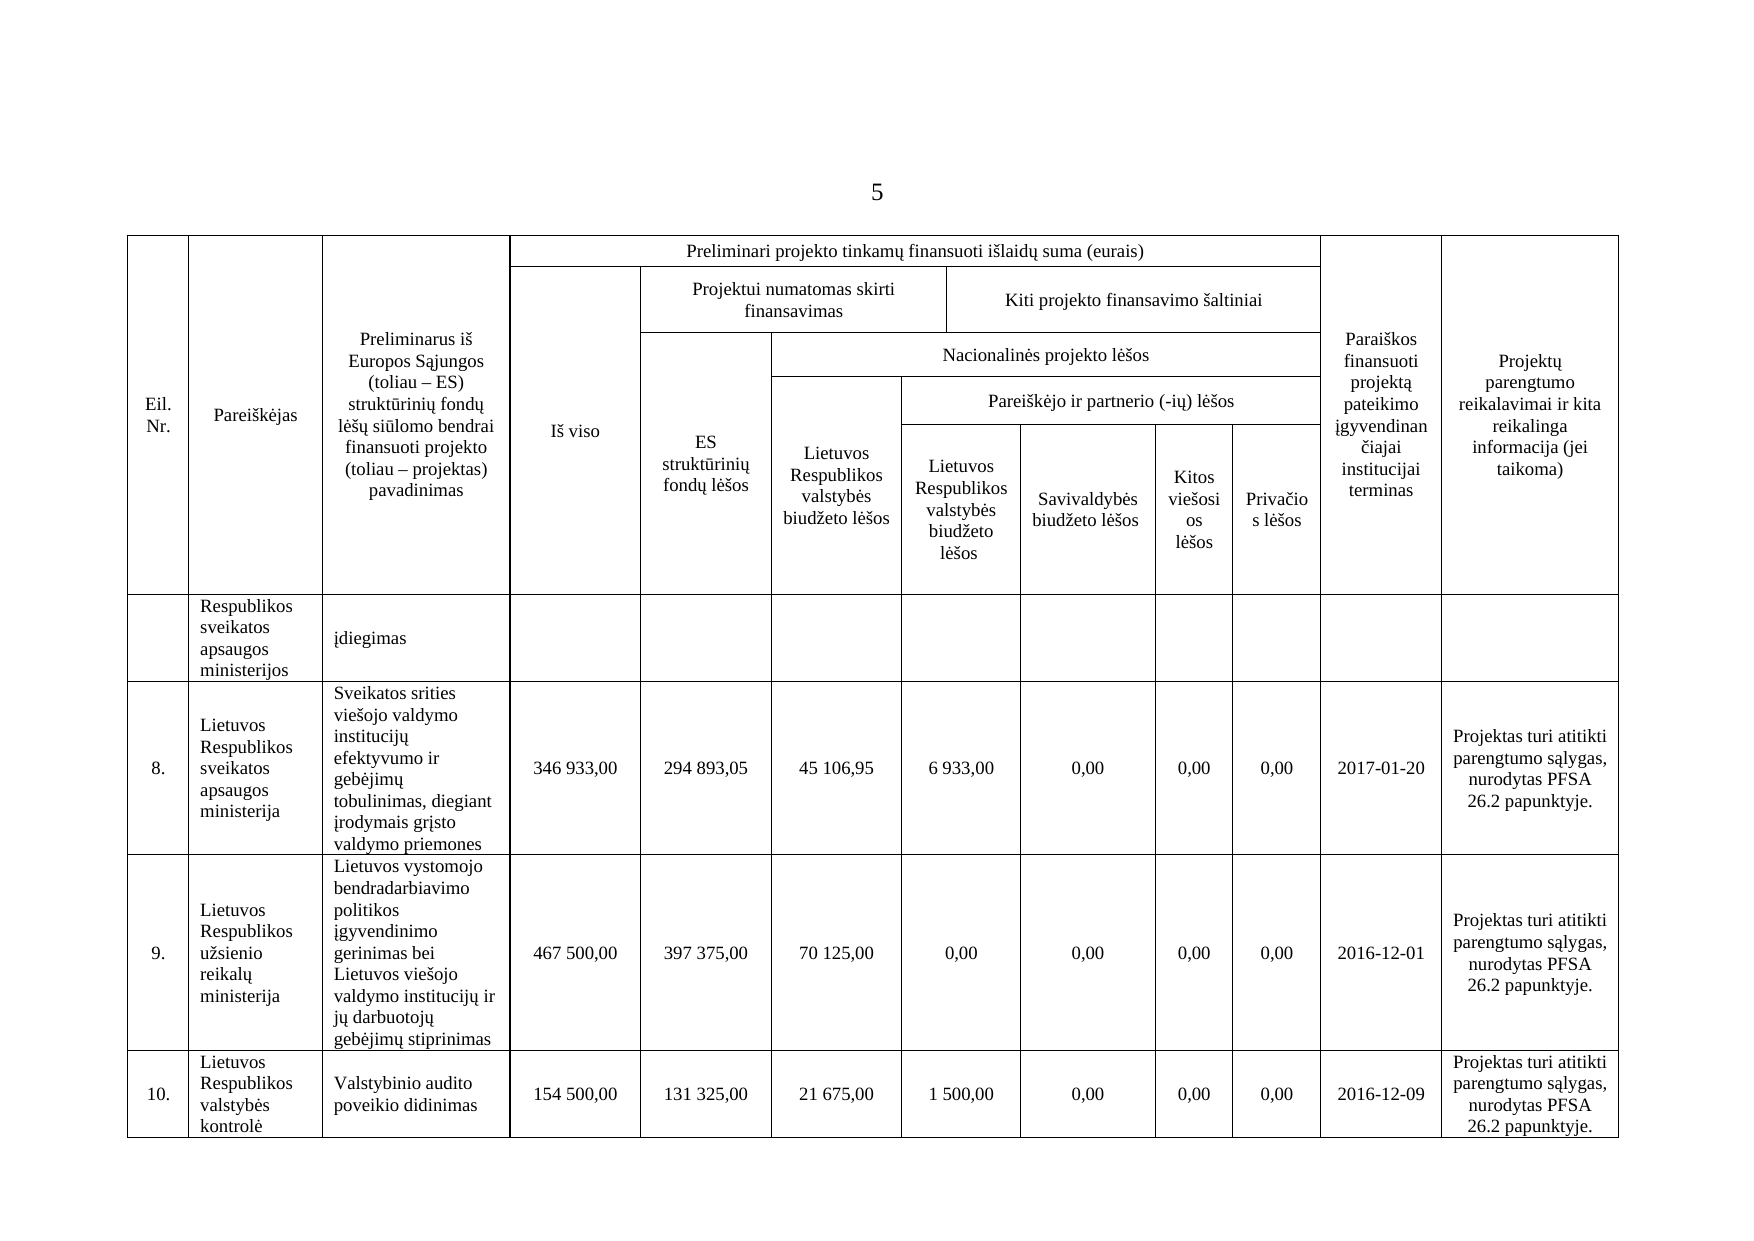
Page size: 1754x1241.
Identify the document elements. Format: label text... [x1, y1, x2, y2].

table_cell [1619, 1050, 1624, 1137]
table_cell 9. [128, 855, 188, 1049]
table_header Eil. Nr. [128, 236, 188, 593]
table_cell 0,00 [1233, 855, 1320, 1049]
table_cell Savivaldybės biudžeto lėšos [1021, 425, 1155, 593]
table_cell [772, 595, 901, 681]
table_cell Privačios lėšos [1233, 425, 1320, 593]
table_cell 70 125,00 [772, 855, 901, 1049]
table_cell 0,00 [1021, 855, 1155, 1049]
table_cell 154 500,00 [511, 1051, 640, 1137]
table_cell 346 933,00 [511, 682, 640, 854]
table_cell Lietuvos Respublikos užsienio reikalų ministerija [189, 855, 322, 1049]
table_cell [1619, 854, 1624, 1049]
table_header Pareiškėjas [189, 236, 322, 593]
table_cell įdiegimas [323, 595, 509, 681]
table_cell Kiti projekto finansavimo šaltiniai [947, 267, 1320, 332]
table_cell [1619, 376, 1624, 424]
table_cell Kitos viešosios lėšos [1156, 425, 1232, 593]
table_cell 397 375,00 [641, 855, 771, 1049]
table_cell Lietuvos Respublikos valstybės kontrolė [189, 1051, 322, 1137]
table_cell 0,00 [1233, 682, 1320, 854]
table_cell 0,00 [1156, 1051, 1232, 1137]
table_cell Sveikatos srities viešojo valdymo institucijų efektyvumo ir gebėjimų tobulinimas, diegiant įrodymais grįsto valdymo priemones [323, 682, 509, 854]
table_cell 0,00 [1156, 682, 1232, 854]
table_cell Projektas turi atitikti parengtumo sąlygas, nurodytas PFSA 26.2 papunktyje. [1442, 855, 1618, 1049]
table_cell Nacionalinės projekto lėšos [772, 333, 1320, 376]
table_header [1619, 235, 1624, 266]
table_cell Projektas turi atitikti parengtumo sąlygas, nurodytas PFSA 26.2 papunktyje. [1442, 1051, 1618, 1137]
table_cell 6 933,00 [902, 682, 1020, 854]
table_header Preliminarus iš Europos Sąjungos (toliau – ES) struktūrinių fondų lėšų siūlomo bendrai finansuoti projekto (toliau – projektas) pavadinimas [323, 236, 509, 593]
table_cell [1321, 595, 1441, 681]
table_cell Projektas turi atitikti parengtumo sąlygas, nurodytas PFSA 26.2 papunktyje. [1442, 682, 1618, 854]
table_cell [1442, 595, 1618, 681]
table_cell ES struktūrinių fondų lėšos [641, 333, 771, 593]
table_cell Lietuvos Respublikos valstybės biudžeto lėšos [902, 425, 1020, 593]
table_header Paraiškos finansuoti projektą pateikimo įgyvendinančiajai institucijai terminas [1321, 236, 1441, 593]
table_cell [1233, 595, 1320, 681]
table_cell 21 675,00 [772, 1051, 901, 1137]
table_cell Lietuvos Respublikos sveikatos apsaugos ministerija [189, 682, 322, 854]
table_cell [1156, 595, 1232, 681]
table_cell 2016-12-09 [1321, 1051, 1441, 1137]
table_cell [1619, 266, 1624, 332]
table_cell 467 500,00 [511, 855, 640, 1049]
table_cell 2017-01-20 [1321, 682, 1441, 854]
table_cell Valstybinio audito poveikio didinimas [323, 1051, 509, 1137]
table_cell [511, 595, 640, 681]
table_cell 1 500,00 [902, 1051, 1020, 1137]
table_cell [641, 595, 771, 681]
table_cell 0,00 [1021, 682, 1155, 854]
table_header Preliminari projekto tinkamų finansuoti išlaidų suma (eurais) [511, 236, 1320, 266]
table_cell 0,00 [1021, 1051, 1155, 1137]
table_cell Iš viso [511, 267, 640, 593]
table_cell 8. [128, 682, 188, 854]
table_cell 2016-12-01 [1321, 855, 1441, 1049]
table_cell [1021, 595, 1155, 681]
table_cell Lietuvos vystomojo bendradarbiavimo politikos įgyvendinimo gerinimas bei Lietuvos viešojo valdymo institucijų ir jų darbuotojų gebėjimų stiprinimas [323, 855, 509, 1049]
table_cell [128, 595, 188, 681]
table_cell 0,00 [1156, 855, 1232, 1049]
table_header Projektų parengtumo reikalavimai ir kita reikalinga informacija (jei taikoma) [1442, 236, 1618, 593]
table_cell 0,00 [902, 855, 1020, 1049]
table_cell Projektui numatomas skirti finansavimas [641, 267, 946, 332]
table_cell 294 893,05 [641, 682, 771, 854]
table_cell 10. [128, 1051, 188, 1137]
table_cell [902, 595, 1020, 681]
table_cell 131 325,00 [641, 1051, 771, 1137]
table_cell [1619, 681, 1624, 854]
table_cell [1619, 594, 1624, 681]
table_cell Pareiškėjo ir partnerio (-ių) lėšos [902, 377, 1320, 424]
table_cell Lietuvos Respublikos valstybės biudžeto lėšos [772, 377, 901, 593]
table_cell 0,00 [1233, 1051, 1320, 1137]
table_cell [1619, 424, 1624, 593]
table_cell 45 106,95 [772, 682, 901, 854]
table_cell [1619, 332, 1624, 376]
table_cell Respublikos sveikatos apsaugos ministerijos [189, 595, 322, 681]
